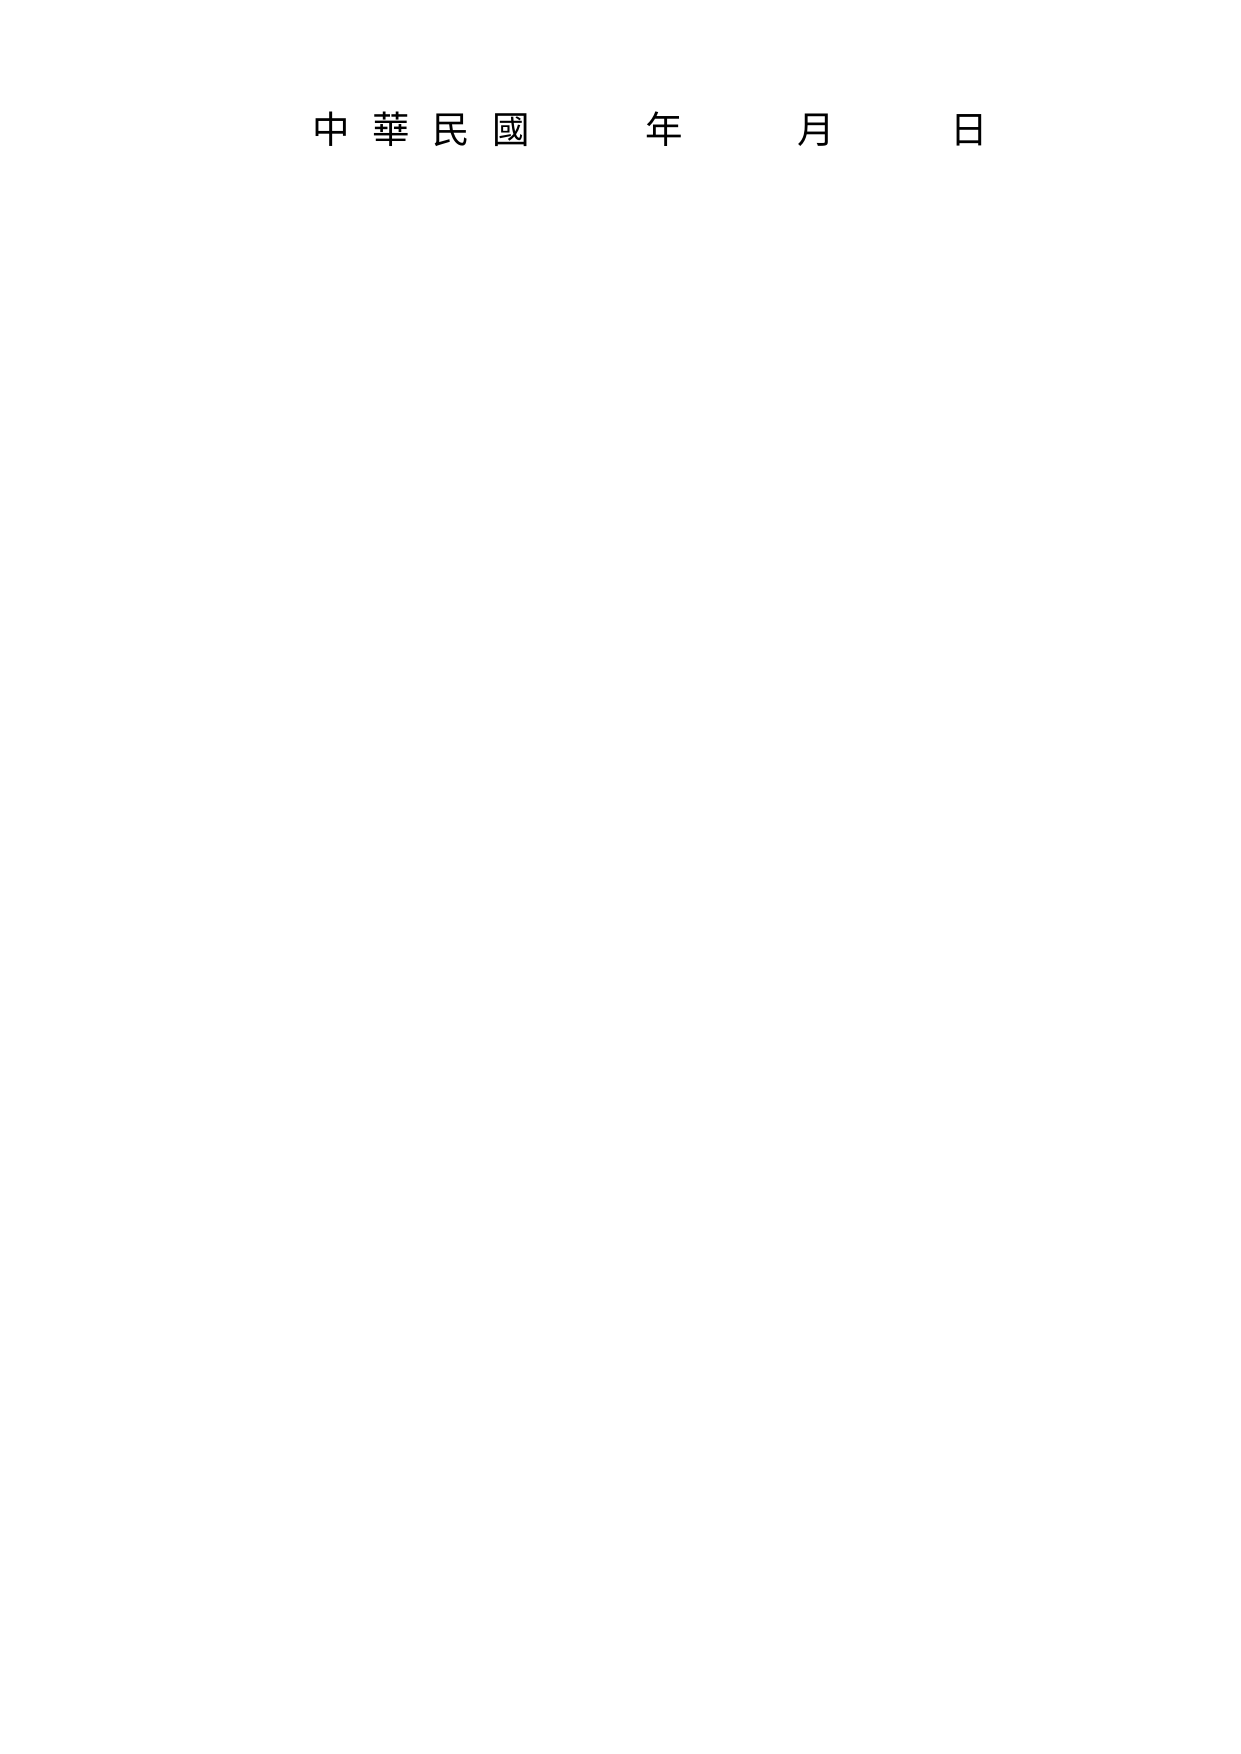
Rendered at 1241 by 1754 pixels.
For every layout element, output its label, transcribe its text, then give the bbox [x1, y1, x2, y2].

text 中華民國 年 月 日 [237, 89, 988, 164]
